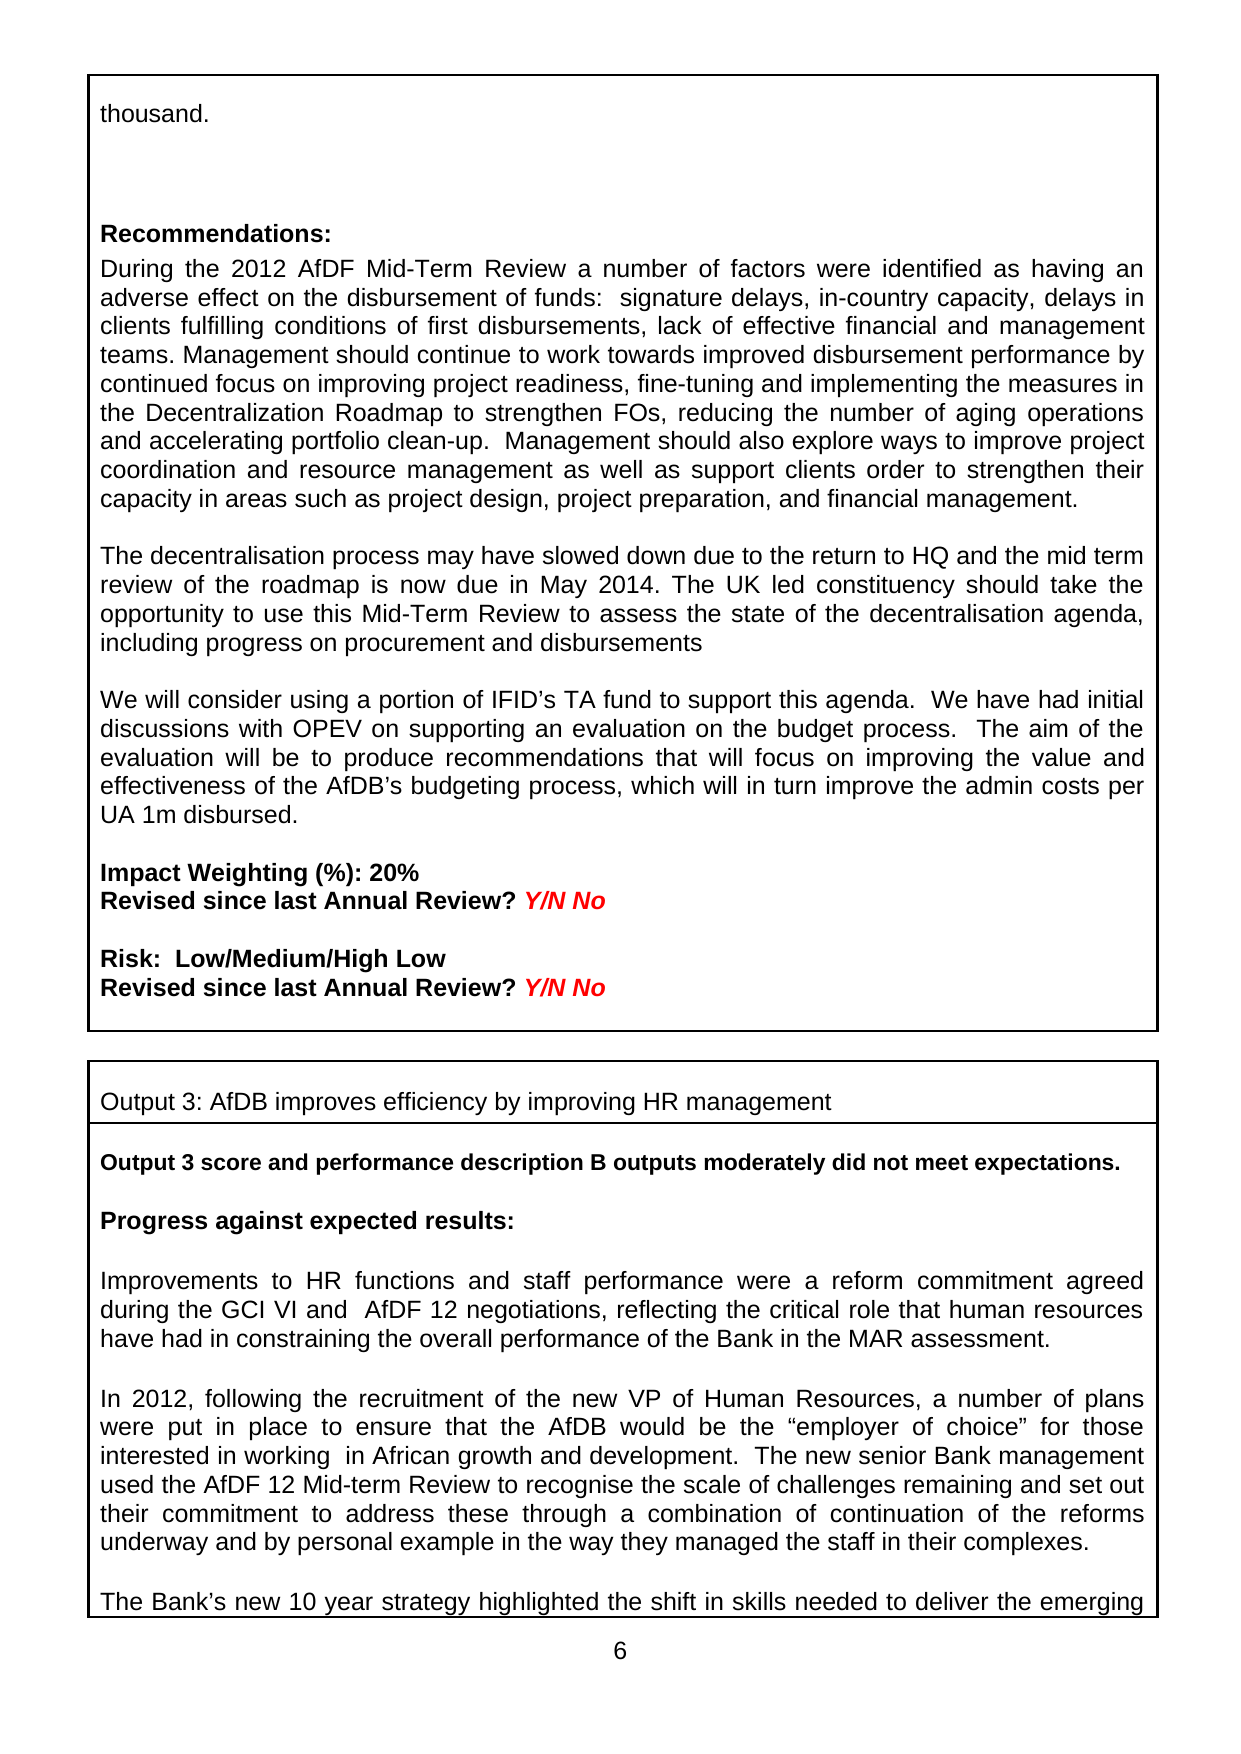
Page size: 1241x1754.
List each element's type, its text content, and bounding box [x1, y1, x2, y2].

table_cell Output 3 score and performance description B outputs moderately did not meet expectations. [90, 1124, 1156, 1181]
table_cell thousand. Recommendations: During the 2012 AfDF Mid-Term Review a number of factors were identified as having an adverse effect on the disbursement of funds: signature delays, in-country capacity, delays in clients fulfilling conditions of first disbursements, lack of effective financial and management teams. Management should continue to work towards improved disbursement performance by continued focus on improving project readiness, fine-tuning and implementing the measures in the Decentralization Roadmap to strengthen FOs, reducing the number of aging operations and accelerating portfolio clean-up. Management should also explore ways to improve project coordination and resource management as well as support clients order to strengthen their capacity in areas such as project design, project preparation, and financial management. The decentralisation process may have slowed down due to the return to HQ and the mid term review of the roadmap is now due in May 2014. The UK led constituency should take the opportunity to use this Mid-Term Review to assess the state of the decentralisation agenda, including progress on procurement and disbursements We will consider using a portion of IFID’s TA fund to support this agenda. We have had initial discussions with OPEV on supporting an evaluation on the budget process. The aim of the evaluation will be to produce recommendations that will focus on improving the value and effectiveness of the AfDB’s budgeting process, which will in turn improve the admin costs per UA 1m disbursed. Impact Weighting (%): 20% Revised since last Annual Review? Y/N No Risk: Low/Medium/High Low Revised since last Annual Review? Y/N No [90, 76, 1156, 1030]
table_cell Progress against expected results: Improvements to HR functions and staff performance were a reform commitment agreed during the GCI VI and AfDF 12 negotiations, reflecting the critical role that human resources have had in constraining the overall performance of the Bank in the MAR assessment. In 2012, following the recruitment of the new VP of Human Resources, a number of plans were put in place to ensure that the AfDB would be the “employer of choice” for those interested in working in African growth and development. The new senior Bank management used the AfDF 12 Mid-term Review to recognise the scale of challenges remaining and set out their commitment to address these through a combination of continuation of the reforms underway and by personal example in the way they managed the staff in their complexes. The Bank’s new 10 year strategy highlighted the shift in skills needed to deliver the emerging [90, 1181, 1156, 1616]
table_header Output 3: AfDB improves efficiency by improving HR management [90, 1062, 1156, 1122]
